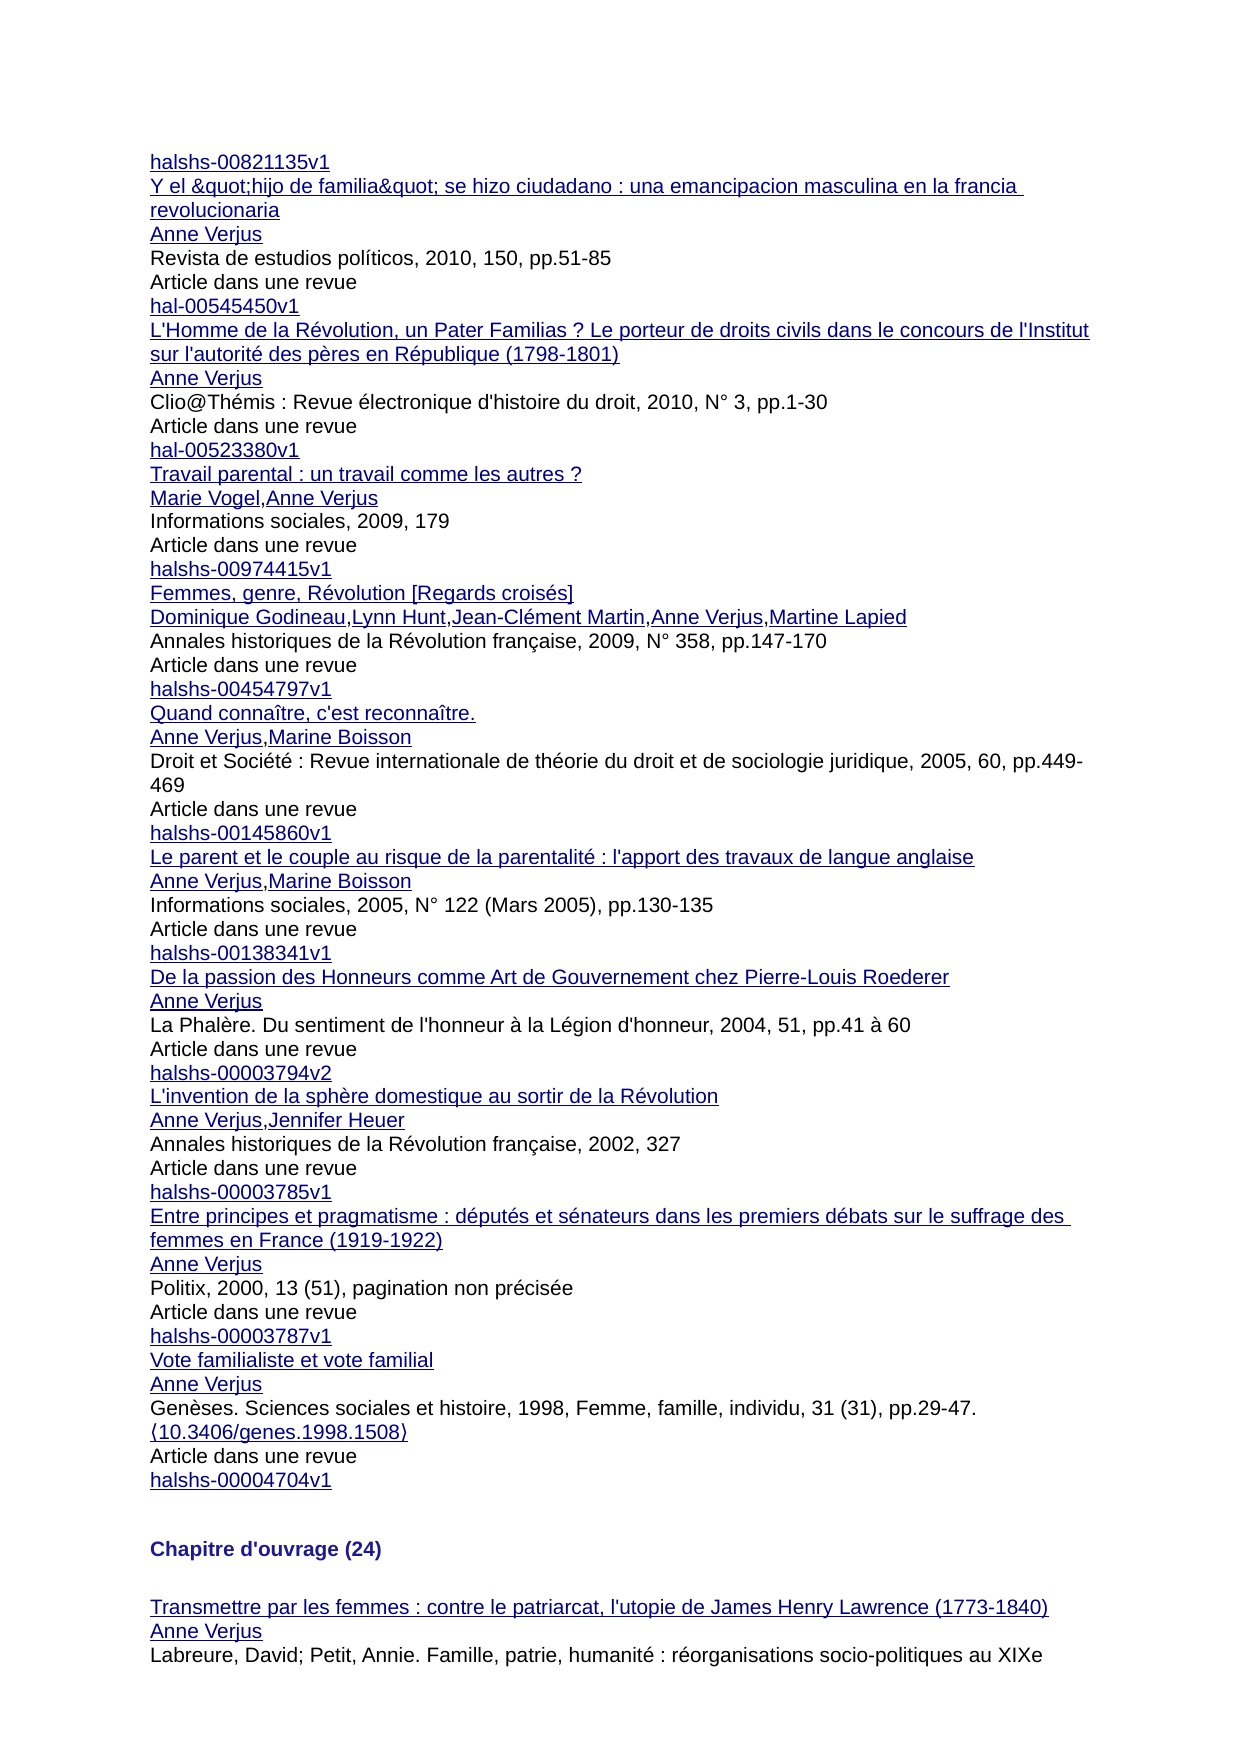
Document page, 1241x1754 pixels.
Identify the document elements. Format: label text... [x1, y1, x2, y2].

table_cell Entre principes et pragmatisme : députés et sénateurs dans les premiers débats sur le suffrage des femmes en France (1919-1922) Anne Verjus Politix, 2000, 13 (51), pagination non précisée Article dans une revue halshs-00003787v1 [150, 1204, 1090, 1348]
table_cell Femmes, genre, Révolution [Regards croisés] Dominique Godineau,Lynn Hunt,Jean-Clément Martin,Anne Verjus,Martine Lapied Annales historiques de la Révolution française, 2009, N° 358, pp.147-170 Article dans une revue halshs-00454797v1 [150, 581, 1090, 701]
table_cell L'Homme de la Révolution, un Pater Familias ? Le porteur de droits civils dans le concours de l'Institut [150, 318, 1090, 339]
table_cell De la passion des Honneurs comme Art de Gouvernement chez Pierre-Louis Roederer Anne Verjus La Phalère. Du sentiment de l'honneur à la Légion d'honneur, 2004, 51, pp.41 à 60 Article dans une revue halshs-00003794v2 [150, 965, 1090, 1084]
table_cell Le parent et le couple au risque de la parentalité : l'apport des travaux de langue anglaise Anne Verjus,Marine Boisson Informations sociales, 2005, N° 122 (Mars 2005), pp.130-135 Article dans une revue halshs-00138341v1 [150, 845, 1090, 964]
table_cell Travail parental : un travail comme les autres ? Marie Vogel,Anne Verjus Informations sociales, 2009, 179 Article dans une revue halshs-00974415v1 [150, 461, 1090, 581]
table_cell Quand connaître, c'est reconnaître. Anne Verjus,Marine Boisson Droit et Société : Revue internationale de théorie du droit et de sociologie juridique, 2005, 60, pp.449-469 Article dans une revue halshs-00145860v1 [150, 701, 1090, 845]
table_header Transmettre par les femmes : contre le patriarcat, l'utopie de James Henry Lawrence (1773-1840) Anne Verjus Labreure, David; Petit, Annie. Famille, patrie, humanité : réorganisations socio-politiques au XIXe [150, 1595, 1090, 1667]
subtitle Chapitre d'ouvrage (24) [150, 1536, 1090, 1560]
table_cell Vote familialiste et vote familial Anne Verjus Genèses. Sciences sociales et histoire, 1998, Femme, famille, individu, 31 (31), pp.29-47. ⟨10.3406/genes.1998.1508⟩ Article dans une revue halshs-00004704v1 [150, 1348, 1090, 1492]
table_cell halshs-00821135v1 [150, 150, 1090, 174]
table_cell sur l'autorité des pères en République (1798-1801) Anne Verjus Clio@Thémis : Revue électronique d'histoire du droit, 2010, N° 3, pp.1-30 Article dans une revue hal-00523380v1 [150, 340, 1090, 461]
table_cell Y el &quot;hijo de familia&quot; se hizo ciudadano : una emancipacion masculina en la francia revolucionaria Anne Verjus Revista de estudios políticos, 2010, 150, pp.51-85 Article dans une revue hal-00545450v1 [150, 174, 1090, 318]
table_cell L'invention de la sphère domestique au sortir de la Révolution Anne Verjus,Jennifer Heuer Annales historiques de la Révolution française, 2002, 327 Article dans une revue halshs-00003785v1 [150, 1084, 1090, 1204]
